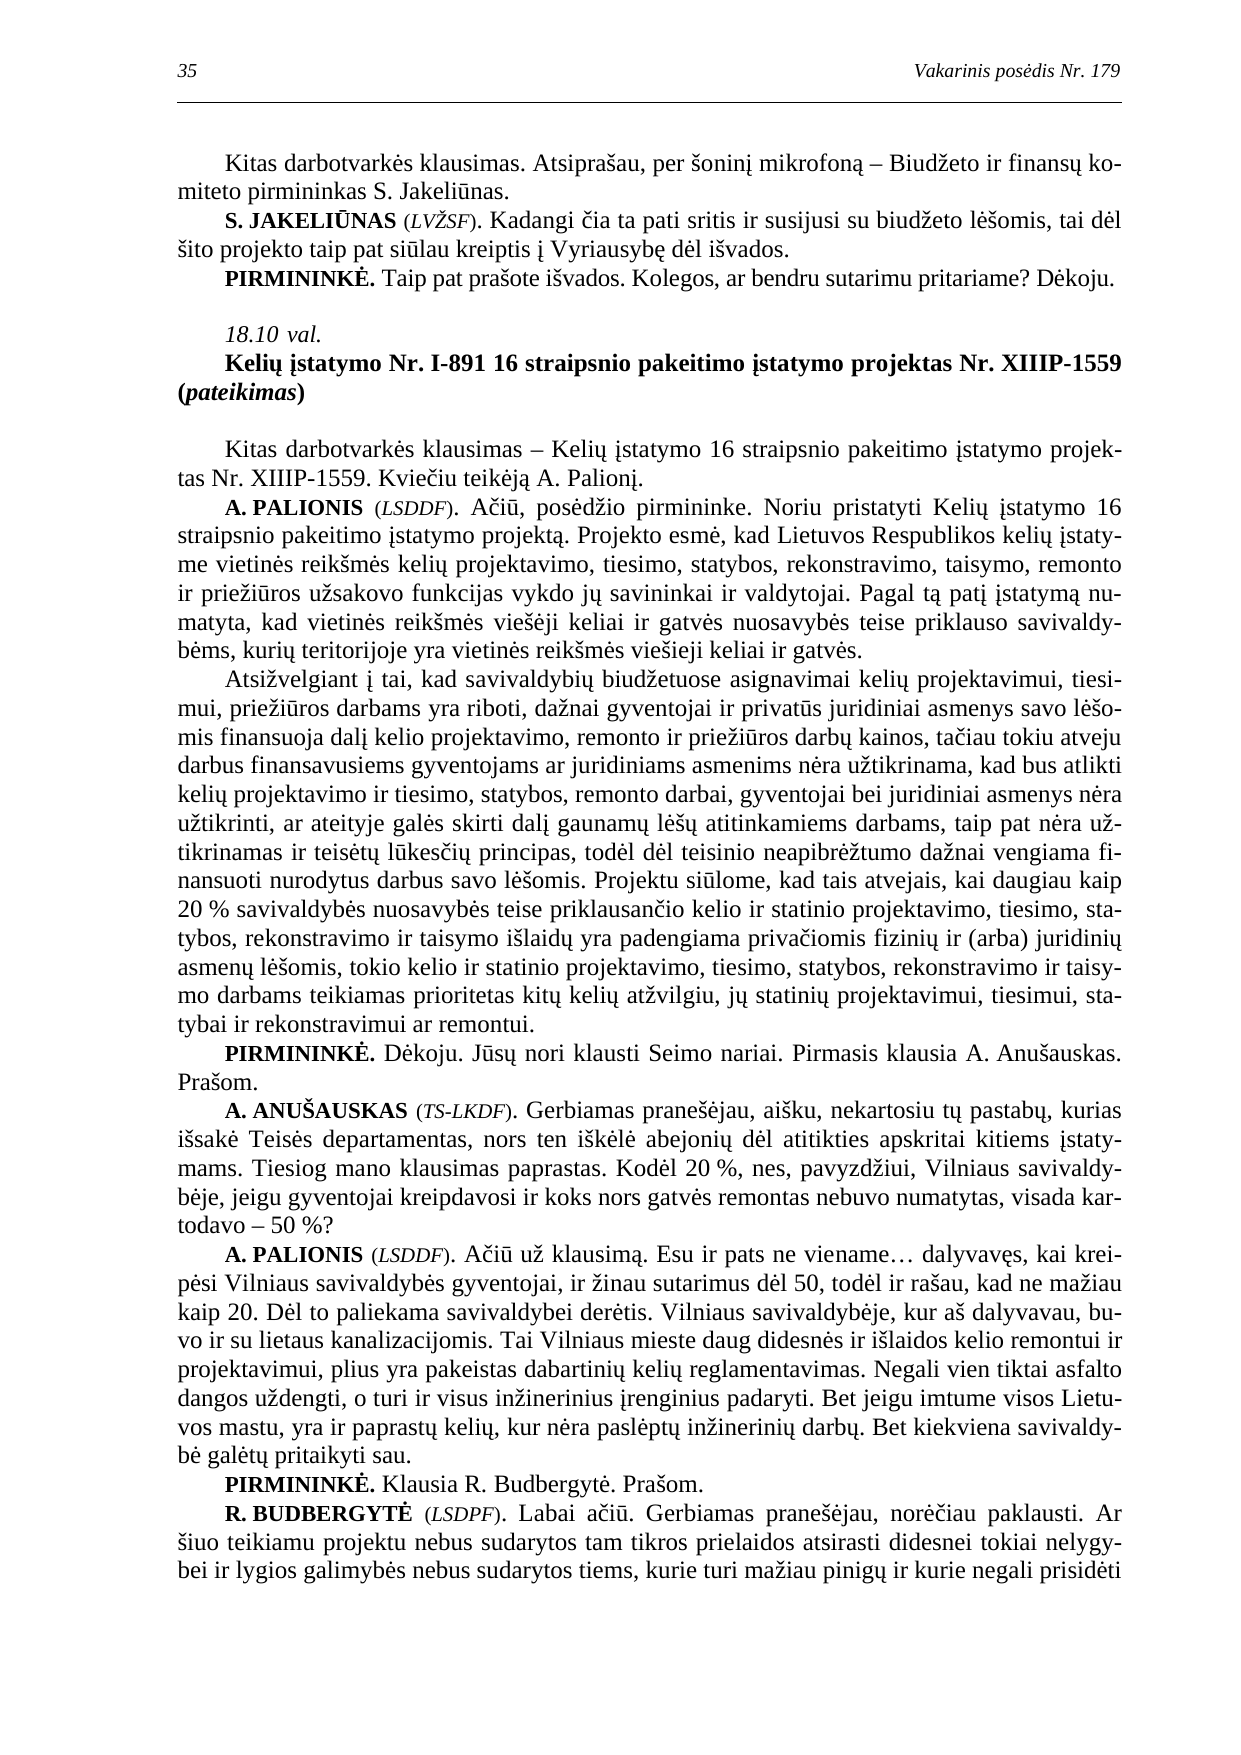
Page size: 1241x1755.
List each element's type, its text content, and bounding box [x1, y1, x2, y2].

text 18.10 val. [224, 320, 1122, 348]
text A. PALIONIS (LSDDF). Ačiū už klau­si­mą. Esu ir pats ne vie­na­me… da­ly­va­vęs, kai krei­pė­si Vil­niaus sa­vi­val­dy­bės gy­ven­to­jai, ir ži­nau su­ta­ri­mus dėl 50, to­dėl ir ra­šau, kad ne ma­žiau kaip 20. Dėl to pa­lie­ka­ma sa­vi­val­dy­bei de­rė­tis. Vil­niaus sa­vi­val­dy­bė­je, kur aš da­ly­va­vau, bu­vo ir su lie­taus ka­na­li­za­ci­jo­mis. Tai Vil­niaus mies­te daug di­des­nės ir iš­lai­dos ke­lio re­mon­tui ir pro­jek­ta­vi­mui, plius yra pa­keis­tas da­bar­ti­nių ke­lių reg­la­men­ta­vi­mas. Ne­ga­li vien tik­tai as­fal­to dan­gos už­deng­ti, o tu­ri ir vi­sus in­ži­ne­ri­nius įren­ginius pa­da­ry­ti. Bet jei­gu im­tu­me vi­sos Lie­tu­vos mas­tu, yra ir pa­pras­tų ke­lių, kur nė­ra pa­slėp­tų in­ži­ne­ri­nių dar­bų. Bet kiek­vie­na sa­vi­val­dy­bė ga­lė­tų pri­tai­ky­ti sau. [177, 1239, 1122, 1469]
text S. JAKELIŪNAS (LVŽSF). Ka­dan­gi čia ta pa­ti sri­tis ir su­si­ju­si su biu­dže­to lė­šo­mis, tai dėl ši­to pro­jek­to taip pat siū­lau kreip­tis į Vy­riau­sy­bę dėl iš­va­dos. [177, 205, 1122, 263]
text Ke­lių įsta­ty­mo Nr. I-891 16 straips­nio pa­kei­ti­mo įsta­ty­mo pro­jek­tas Nr. XIIIP-1559 (pa­tei­ki­mas) [177, 348, 1122, 405]
text A. ANUŠAUSKAS (TS-LKDF). Ger­bia­mas pra­ne­šė­jau, aiš­ku, ne­kar­to­siu tų pa­sta­bų, ku­rias iš­sa­kė Tei­sės de­par­ta­men­tas, nors ten iš­kė­lė abe­jo­nių dėl ati­tik­ties ap­skri­tai ki­tiems įsta­ty­mams. Tie­siog ma­no klau­si­mas pa­pras­tas. Ko­dėl 20 %, nes, pa­vyz­džiui, Vil­niaus sa­vi­val­dy­bė­je, jei­gu gy­ven­to­jai kreip­da­vo­si ir koks nors gat­vės re­mon­tas ne­bu­vo nu­ma­ty­tas, vi­sa­da kar­to­da­vo – 50 %? [177, 1095, 1122, 1239]
text Ki­tas dar­bo­tvarkės klau­si­mas. At­si­pra­šau, per šo­ni­nį mik­ro­fo­ną – Biu­dže­to ir fi­nan­sų ko­mi­te­to pir­mi­nin­kas S. Ja­ke­liū­nas. [177, 148, 1122, 205]
text A. PALIONIS (LSDDF). Ačiū, po­sė­džio pir­mi­nin­ke. No­riu pri­sta­ty­ti Ke­lių įsta­ty­mo 16 straips­nio pa­kei­ti­mo įsta­ty­mo pro­jek­tą. Pro­jek­to es­mė, kad Lie­tu­vos Res­pub­li­kos ke­lių įsta­ty­me vie­ti­nės reikš­mės ke­lių pro­jek­ta­vi­mo, tie­si­mo, sta­ty­bos, re­konst­ra­vi­mo, tai­sy­mo, re­mon­to ir prie­žiū­ros už­sa­ko­vo funk­ci­jas vyk­do jų sa­vi­nin­kai ir val­dy­to­jai. Pa­gal tą pa­tį įsta­ty­mą nu­ma­ty­ta, kad vie­ti­nės reikš­mės vie­šė­ji ke­liai ir gat­vės nuo­sa­vy­bės tei­se pri­klau­so sa­vi­val­dy­bėms, ku­rių te­ri­to­ri­jo­je yra vie­ti­nės reikš­mės vie­šie­ji ke­liai ir gat­vės. [177, 492, 1122, 664]
text R. BUDBERGYTĖ (LSDPF). La­bai ačiū. Ger­bia­mas pra­ne­šė­jau, no­rė­čiau pa­klaus­ti. Ar šiuo tei­kia­mu pro­jek­tu ne­bus su­da­ry­tos tam tik­ros prie­lai­dos at­si­ras­ti di­des­nei to­kiai ne­ly­gy­bei ir ly­gios ga­li­my­bės ne­bus su­da­ry­tos tiems, ku­rie tu­ri ma­žiau pi­ni­gų ir ku­rie ne­ga­li pri­si­dė­ti [177, 1498, 1122, 1584]
text PIRMININKĖ. Taip pat pra­šo­te iš­va­dos. Ko­le­gos, ar ben­dru su­ta­ri­mu pri­ta­ria­me? Dė­ko­ju. [177, 263, 1122, 291]
text At­si­žvel­giant į tai, kad sa­vi­val­dy­bių biu­dže­tuo­se asig­na­vi­mai ke­lių pro­jek­ta­vi­mui, tie­si­mui, prie­žiū­ros dar­bams yra ri­bo­ti, daž­nai gy­ven­to­jai ir pri­va­tūs ju­ri­di­niai as­me­nys sa­vo lė­šo­mis fi­nan­suo­ja da­lį ke­lio pro­jek­ta­vi­mo, re­mon­to ir prie­žiū­ros dar­bų kai­nos, ta­čiau to­kiu at­ve­ju dar­bus fi­nan­sa­vu­siems gy­ven­to­jams ar ju­ri­di­niams as­me­nims nė­ra už­tik­ri­na­ma, kad bus at­lik­ti ke­lių pro­jek­ta­vi­mo ir tie­si­mo, sta­ty­bos, re­mon­to dar­bai, gy­ven­to­jai bei ju­ri­di­niai as­me­nys nė­ra už­tik­rin­ti, ar at­ei­ty­je ga­lės skir­ti da­lį gau­na­mų lė­šų ati­tin­ka­miems dar­bams, taip pat nė­ra už­tik­ri­na­mas ir tei­sė­tų lū­kes­čių prin­ci­pas, to­dėl dėl tei­si­nio ne­apib­rėž­tu­mo daž­nai ven­gia­ma fi­nan­suo­ti nu­ro­dy­tus dar­bus sa­vo lė­šo­mis. Pro­jek­tu siū­lo­me, kad tais at­ve­jais, kai dau­giau kaip 20 % sa­vi­val­dy­bės nuo­sa­vy­bės tei­se pri­klau­san­čio ke­lio ir sta­ti­nio pro­jek­ta­vi­mo, tie­si­mo, sta­ty­bos, re­konst­ra­vi­mo ir tai­sy­mo iš­lai­dų yra pa­den­gia­ma pri­va­čio­mis fi­zi­nių ir (ar­ba) ju­ri­di­nių as­me­nų lė­šo­mis, to­kio ke­lio ir sta­ti­nio pro­jek­ta­vi­mo, tie­si­mo, sta­ty­bos, re­konst­ra­vi­mo ir tai­sy­mo dar­bams tei­kia­mas pri­ori­te­tas ki­tų ke­lių at­žvil­giu, jų sta­ti­nių pro­jek­ta­vi­mui, tie­si­mui, sta­ty­bai ir re­konst­ra­vi­mui ar re­mon­tui. [177, 664, 1122, 1038]
text Ki­tas dar­bo­tvarkės klau­si­mas – Ke­lių įsta­ty­mo 16 straips­nio pa­kei­ti­mo įsta­ty­mo pro­jek­tas Nr. XIIIP-1559. Kvie­čiu tei­kė­ją A. Pa­lio­nį. [177, 434, 1122, 492]
text PIRMININKĖ. Dė­ko­ju. Jū­sų no­ri klaus­ti Sei­mo na­riai. Pir­ma­sis klau­sia A. Anu­šaus­kas. Pra­šom. [177, 1038, 1122, 1095]
text PIRMININKĖ. Klau­sia R. Bud­ber­gy­tė. Pra­šom. [177, 1469, 1122, 1498]
